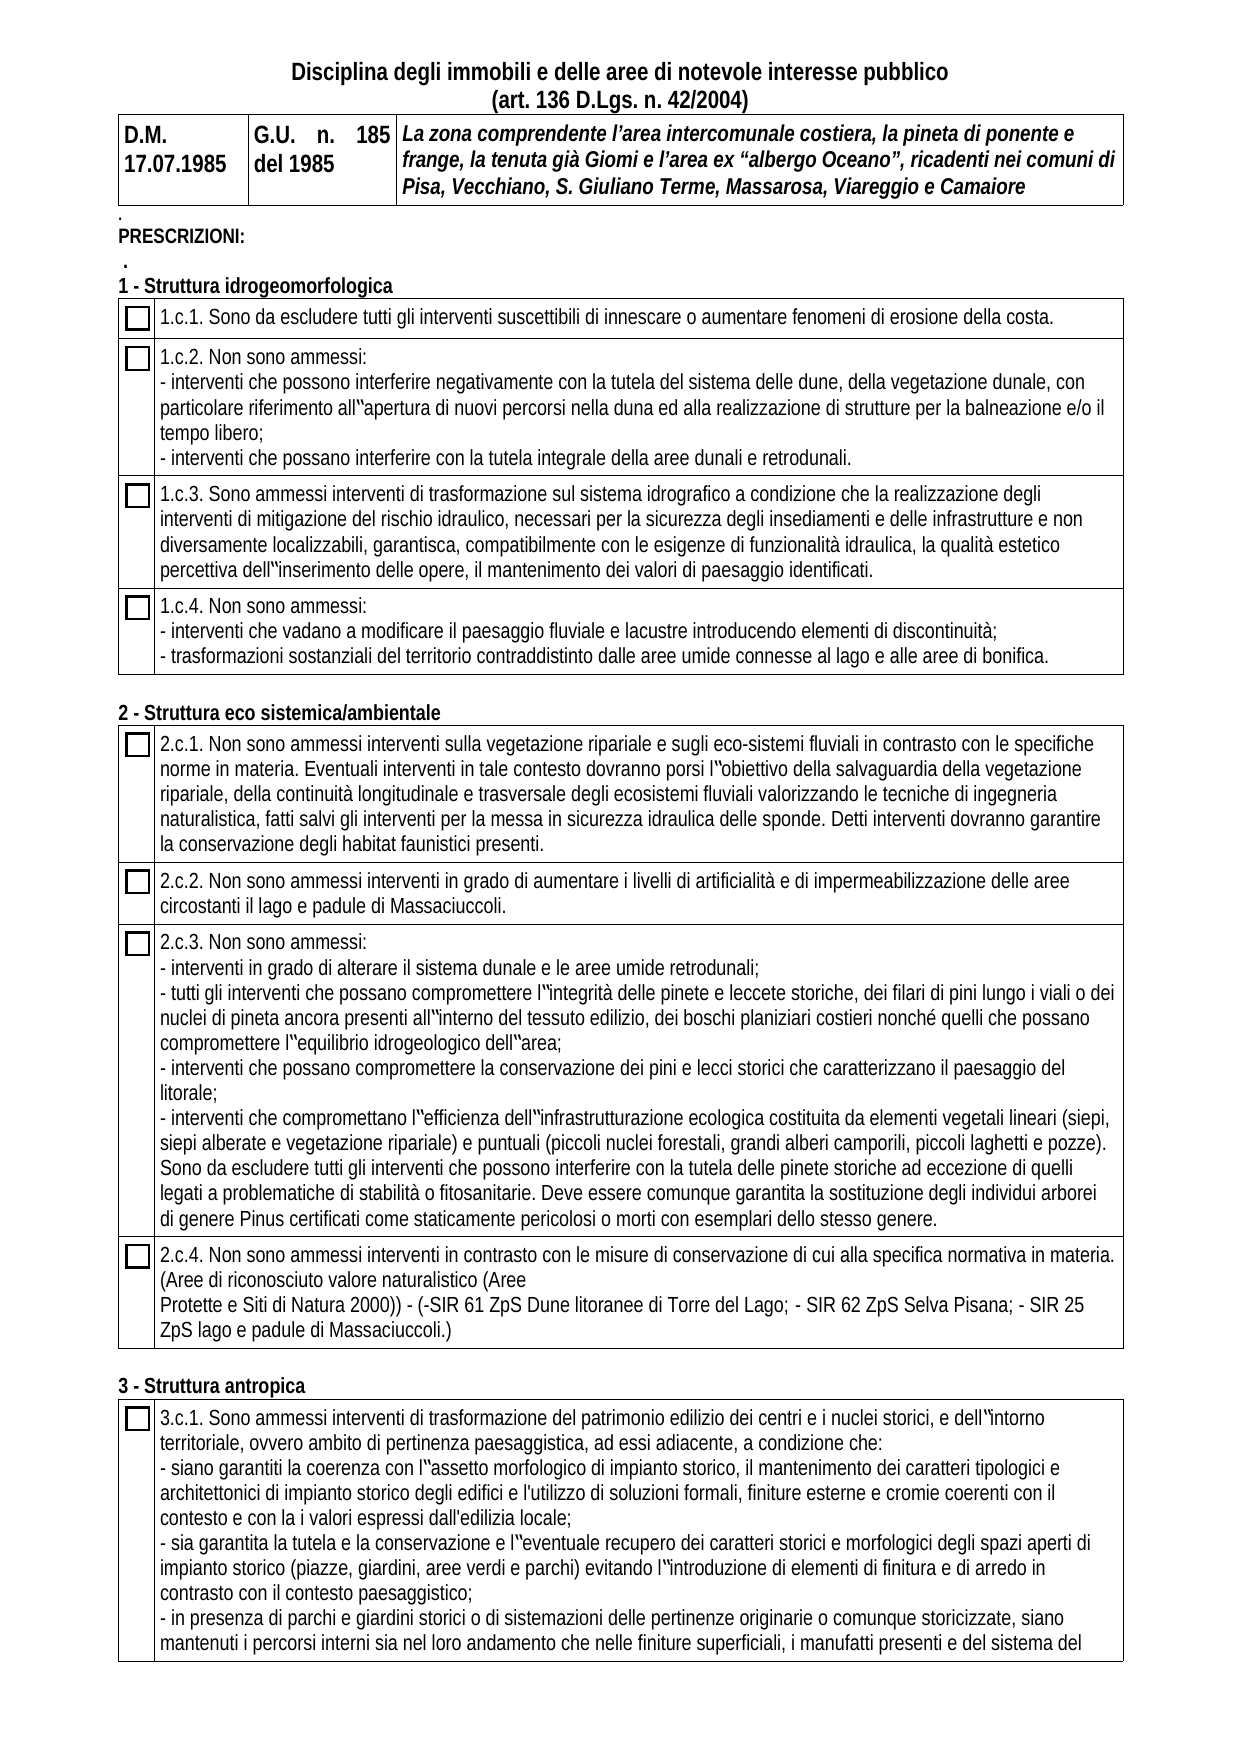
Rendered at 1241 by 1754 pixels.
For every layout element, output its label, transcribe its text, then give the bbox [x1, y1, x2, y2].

text (art. 136 D.Lgs. n. 42/2004) [118, 85, 1122, 114]
text Disciplina degli immobili e delle aree di notevole interesse pubblico [118, 57, 1122, 85]
table_header 1.c.1. Sono da escludere tutti gli interventi suscettibili di innescare o aumentare fenomeni di erosione della costa. [155, 299, 1123, 338]
table_header [119, 299, 154, 338]
table_cell 2.c.3. Non sono ammessi: - interventi in grado di alterare il sistema dunale e le aree umide retrodunali; - tutti gli interventi che possano compromettere l‟integrità delle pinete e leccete storiche, dei filari di pini lungo i viali o dei nuclei di pineta ancora presenti all‟interno del tessuto edilizio, dei boschi planiziari costieri nonché quelli che possano compromettere l‟equilibrio idrogeologico dell‟area; - interventi che possano compromettere la conservazione dei pini e lecci storici che caratterizzano il paesaggio del litorale; - interventi che compromettano l‟efficienza dell‟infrastrutturazione ecologica costituita da elementi vegetali lineari (siepi, siepi alberate e vegetazione ripariale) e puntuali (piccoli nuclei forestali, grandi alberi camporili, piccoli laghetti e pozze). Sono da escludere tutti gli interventi che possono interferire con la tutela delle pinete storiche ad eccezione di quelli legati a problematiche di stabilità o fitosanitarie. Deve essere comunque garantita la sostituzione degli individui arborei di genere Pinus certificati come staticamente pericolosi o morti con esemplari dello stesso genere. [155, 925, 1123, 1236]
table_cell 2.c.4. Non sono ammessi interventi in contrasto con le misure di conservazione di cui alla specifica normativa in materia. (Aree di riconosciuto valore naturalistico (Aree Protette e Siti di Natura 2000)) - (-SIR 61 ZpS Dune litoranee di Torre del Lago; - SIR 62 ZpS Selva Pisana; - SIR 25 ZpS lago e padule di Massaciuccoli.) [155, 1237, 1123, 1348]
text . [118, 206, 1122, 224]
table_cell [119, 863, 154, 923]
table_header [119, 726, 154, 862]
text . [118, 248, 1122, 273]
table_cell 1.c.4. Non sono ammessi: - interventi che vadano a modificare il paesaggio fluviale e lacustre introducendo elementi di discontinuità; - trasformazioni sostanziali del territorio contraddistinto dalle aree umide connesse al lago e alle aree di bonifica. [155, 589, 1123, 674]
table_header La zona comprendente l’area intercomunale costiera, la pineta di ponente e frange, la tenuta già Giomi e l’area ex “albergo Oceano”, ricadenti nei comuni di Pisa, Vecchiano, S. Giuliano Terme, Massarosa, Viareggio e Camaiore [397, 115, 1123, 205]
table_header D.M. 17.07.1985 [119, 115, 248, 205]
table_cell 1.c.3. Sono ammessi interventi di trasformazione sul sistema idrografico a condizione che la realizzazione degli interventi di mitigazione del rischio idraulico, necessari per la sicurezza degli insediamenti e delle infrastrutture e non diversamente localizzabili, garantisca, compatibilmente con le esigenze di funzionalità idraulica, la qualità estetico percettiva dell‟inserimento delle opere, il mantenimento dei valori di paesaggio identificati. [155, 476, 1123, 587]
table_cell 2.c.2. Non sono ammessi interventi in grado di aumentare i livelli di artificialità e di impermeabilizzazione delle aree circostanti il lago e padule di Massaciuccoli. [155, 863, 1123, 923]
text 3 - Struttura antropica [118, 1373, 1122, 1398]
table_header 2.c.1. Non sono ammessi interventi sulla vegetazione ripariale e sugli eco-sistemi fluviali in contrasto con le specifiche norme in materia. Eventuali interventi in tale contesto dovranno porsi l‟obiettivo della salvaguardia della vegetazione ripariale, della continuità longitudinale e trasversale degli ecosistemi fluviali valorizzando le tecniche di ingegneria naturalistica, fatti salvi gli interventi per la messa in sicurezza idraulica delle sponde. Detti interventi dovranno garantire la conservazione degli habitat faunistici presenti. [155, 726, 1123, 862]
text PRESCRIZIONI: [118, 224, 1122, 248]
text 1 - Struttura idrogeomorfologica [118, 273, 1122, 298]
table_cell [119, 339, 154, 475]
table_cell [119, 1237, 154, 1348]
table_header [119, 1400, 154, 1661]
table_header 3.c.1. Sono ammessi interventi di trasformazione del patrimonio edilizio dei centri e i nuclei storici, e dell‟intorno territoriale, ovvero ambito di pertinenza paesaggistica, ad essi adiacente, a condizione che: - siano garantiti la coerenza con l‟assetto morfologico di impianto storico, il mantenimento dei caratteri tipologici e architettonici di impianto storico degli edifici e l'utilizzo di soluzioni formali, finiture esterne e cromie coerenti con il contesto e con la i valori espressi dall'edilizia locale; - sia garantita la tutela e la conservazione e l‟eventuale recupero dei caratteri storici e morfologici degli spazi aperti di impianto storico (piazze, giardini, aree verdi e parchi) evitando l‟introduzione di elementi di finitura e di arredo in contrasto con il contesto paesaggistico; - in presenza di parchi e giardini storici o di sistemazioni delle pertinenze originarie o comunque storicizzate, siano mantenuti i percorsi interni sia nel loro andamento che nelle finiture superficiali, i manufatti presenti e del sistema del [155, 1400, 1123, 1661]
table_header G.U. n. 185 del 1985 [249, 115, 396, 205]
table_cell [119, 476, 154, 587]
table_cell [119, 925, 154, 1236]
table_cell 1.c.2. Non sono ammessi: - interventi che possono interferire negativamente con la tutela del sistema delle dune, della vegetazione dunale, con particolare riferimento all‟apertura di nuovi percorsi nella duna ed alla realizzazione di strutture per la balneazione e/o il tempo libero; - interventi che possano interferire con la tutela integrale della aree dunali e retrodunali. [155, 339, 1123, 475]
table_cell [119, 589, 154, 674]
text 2 - Struttura eco sistemica/ambientale [118, 699, 1122, 724]
